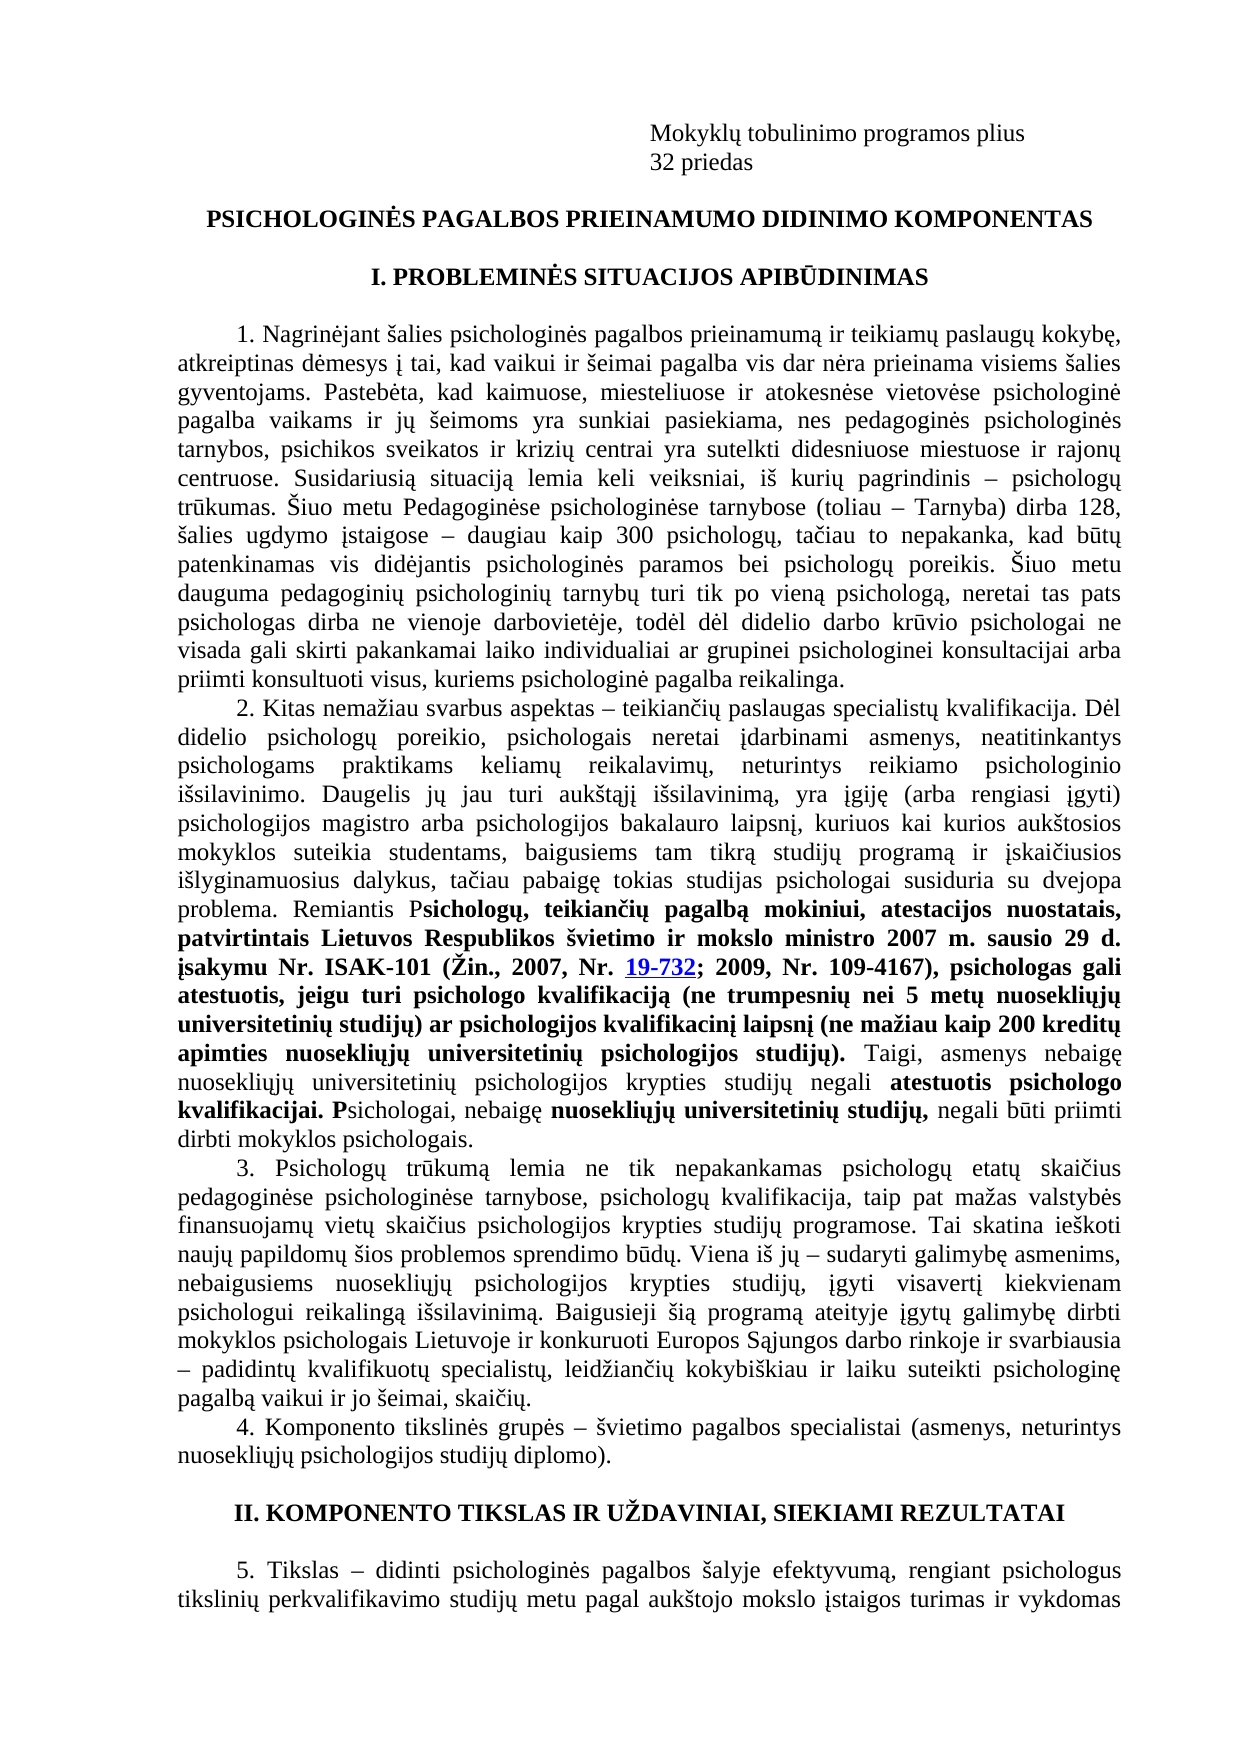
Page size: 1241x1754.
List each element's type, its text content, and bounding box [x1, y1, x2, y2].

text 1. Nagrinėjant šalies psichologinės pagalbos prieinamumą ir teikiamų paslaugų kokybę, atkreiptinas dėmesys į tai, kad vaikui ir šeimai pagalba vis dar nėra prieinama visiems šalies gyventojams. Pastebėta, kad kaimuose, miesteliuose ir atokesnėse vietovėse psichologinė pagalba vaikams ir jų šeimoms yra sunkiai pasiekiama, nes pedagoginės psichologinės tarnybos, psichikos sveikatos ir krizių centrai yra sutelkti didesniuose miestuose ir rajonų centruose. Susidariusią situaciją lemia keli veiksniai, iš kurių pagrindinis – psichologų trūkumas. Šiuo metu Pedagoginėse psichologinėse tarnybose (toliau – Tarnyba) dirba 128, šalies ugdymo įstaigose – daugiau kaip 300 psichologų, tačiau to nepakanka, kad būtų patenkinamas vis didėjantis psichologinės paramos bei psichologų poreikis. Šiuo metu dauguma pedagoginių psichologinių tarnybų turi tik po vieną psichologą, neretai tas pats psichologas dirba ne vienoje darbovietėje, todėl dėl didelio darbo krūvio psichologai ne visada gali skirti pakankamai laiko individualiai ar grupinei psichologinei konsultacijai arba priimti konsultuoti visus, kuriems psichologinė pagalba reikalinga. [177, 319, 1122, 693]
text PSICHOLOGINĖS PAGALBOS PRIEINAMUMO DIDINIMO KOMPONENTAS [177, 204, 1122, 233]
text Mokyklų tobulinimo programos plius [649, 118, 1122, 147]
text 4. Komponento tikslinės grupės – švietimo pagalbos specialistai (asmenys, neturintys nuosekliųjų psichologijos studijų diplomo). [177, 1412, 1122, 1469]
text 3. Psichologų trūkumą lemia ne tik nepakankamas psichologų etatų skaičius pedagoginėse psichologinėse tarnybose, psichologų kvalifikacija, taip pat mažas valstybės finansuojamų vietų skaičius psichologijos krypties studijų programose. Tai skatina ieškoti naujų papildomų šios problemos sprendimo būdų. Viena iš jų – sudaryti galimybę asmenims, nebaigusiems nuosekliųjų psichologijos krypties studijų, įgyti visavertį kiekvienam psichologui reikalingą išsilavinimą. Baigusieji šią programą ateityje įgytų galimybę dirbti mokyklos psichologais Lietuvoje ir konkuruoti Europos Sąjungos darbo rinkoje ir svarbiausia – padidintų kvalifikuotų specialistų, leidžiančių kokybiškiau ir laiku suteikti psichologinę pagalbą vaikui ir jo šeimai, skaičių. [177, 1153, 1122, 1412]
text I. PROBLEMINĖS SITUACIJOS APIBŪDINIMAS [177, 262, 1122, 291]
text 5. Tikslas – didinti psichologinės pagalbos šalyje efektyvumą, rengiant psichologus tikslinių perkvalifikavimo studijų metu pagal aukštojo mokslo įstaigos turimas ir vykdomas [177, 1556, 1122, 1613]
text 32 priedas [649, 147, 1122, 176]
text II. KOMPONENTO TIKSLAS IR UŽDAVINIAI, SIEKIAMI REZULTATAI [177, 1498, 1122, 1527]
text 2. Kitas nemažiau svarbus aspektas – teikiančių paslaugas specialistų kvalifikacija. Dėl didelio psichologų poreikio, psichologais neretai įdarbinami asmenys, neatitinkantys psichologams praktikams keliamų reikalavimų, neturintys reikiamo psichologinio išsilavinimo. Daugelis jų jau turi aukštąjį išsilavinimą, yra įgiję (arba rengiasi įgyti) psichologijos magistro arba psichologijos bakalauro laipsnį, kuriuos kai kurios aukštosios mokyklos suteikia studentams, baigusiems tam tikrą studijų programą ir įskaičiusios išlyginamuosius dalykus, tačiau pabaigę tokias studijas psichologai susiduria su dvejopa problema. Remiantis Psichologų, teikiančių pagalbą mokiniui, atestacijos nuostatais, patvirtintais Lietuvos Respublikos švietimo ir mokslo ministro 2007 m. sausio 29 d. įsakymu Nr. ISAK-101 (Žin., 2007, Nr. 19-732; 2009, Nr. 109-4167), psichologas gali atestuotis, jeigu turi psichologo kvalifikaciją (ne trumpesnių nei 5 metų nuosekliųjų universitetinių studijų) ar psichologijos kvalifikacinį laipsnį (ne mažiau kaip 200 kreditų apimties nuosekliųjų universitetinių psichologijos studijų). Taigi, asmenys nebaigę nuosekliųjų universitetinių psichologijos krypties studijų negali atestuotis psichologo kvalifikacijai. Psichologai, nebaigę nuosekliųjų universitetinių studijų, negali būti priimti dirbti mokyklos psichologais. [177, 693, 1122, 1153]
